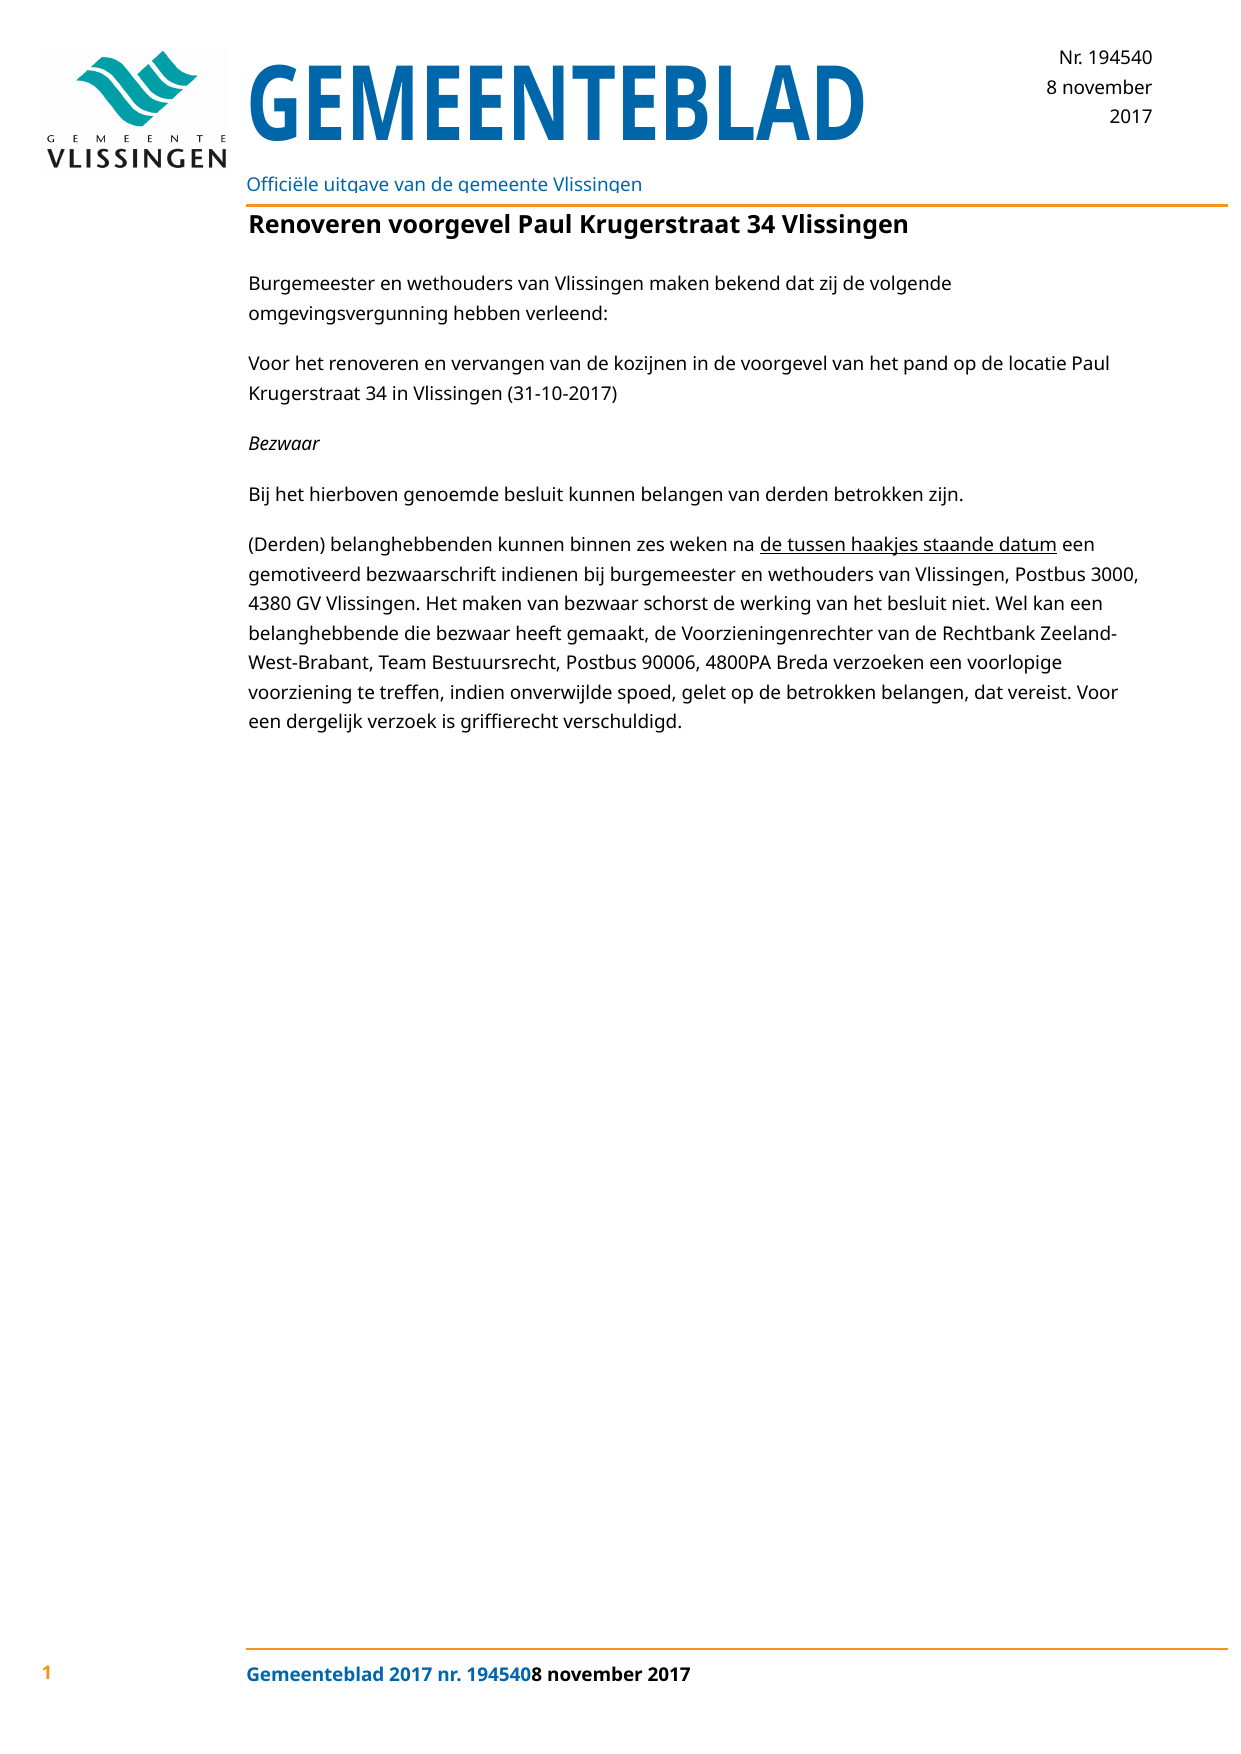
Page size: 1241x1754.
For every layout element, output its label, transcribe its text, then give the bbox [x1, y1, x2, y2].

text Renoveren voorgevel Paul Krugerstraat 34 Vlissingen [248, 207, 1152, 241]
text (Derden) belanghebbenden kunnen binnen zes weken na de tussen haakjes staande datum een gemotiveerd bezwaarschrift indienen bij burgemeester en wethouders van Vlissingen, Postbus 3000, 4380 GV Vlissingen. Het maken van bezwaar schorst de werking van het besluit niet. Wel kan een belanghebbende die bezwaar heeft gemaakt, de Voorzieningenrechter van de Rechtbank Zeeland-West-Brabant, Team Bestuursrecht, Postbus 90006, 4800PA Breda verzoeken een voorlopige voorziening te treffen, indien onverwijlde spoed, gelet op de betrokken belangen, dat vereist. Voor een dergelijk verzoek is griffierecht verschuldigd. [248, 531, 1152, 734]
text Bezwaar [248, 430, 1152, 456]
text Voor het renoveren en vervangen van de kozijnen in de voorgevel van het pand op de locatie Paul Krugerstraat 34 in Vlissingen (31-10-2017) [248, 350, 1152, 406]
text Burgemeester en wethouders van Vlissingen maken bekend dat zij de volgende omgevingsvergunning hebben verleend: [248, 270, 1152, 326]
text Bij het hierboven genoemde besluit kunnen belangen van derden betrokken zijn. [248, 481, 1152, 506]
picture [41, 47, 231, 172]
